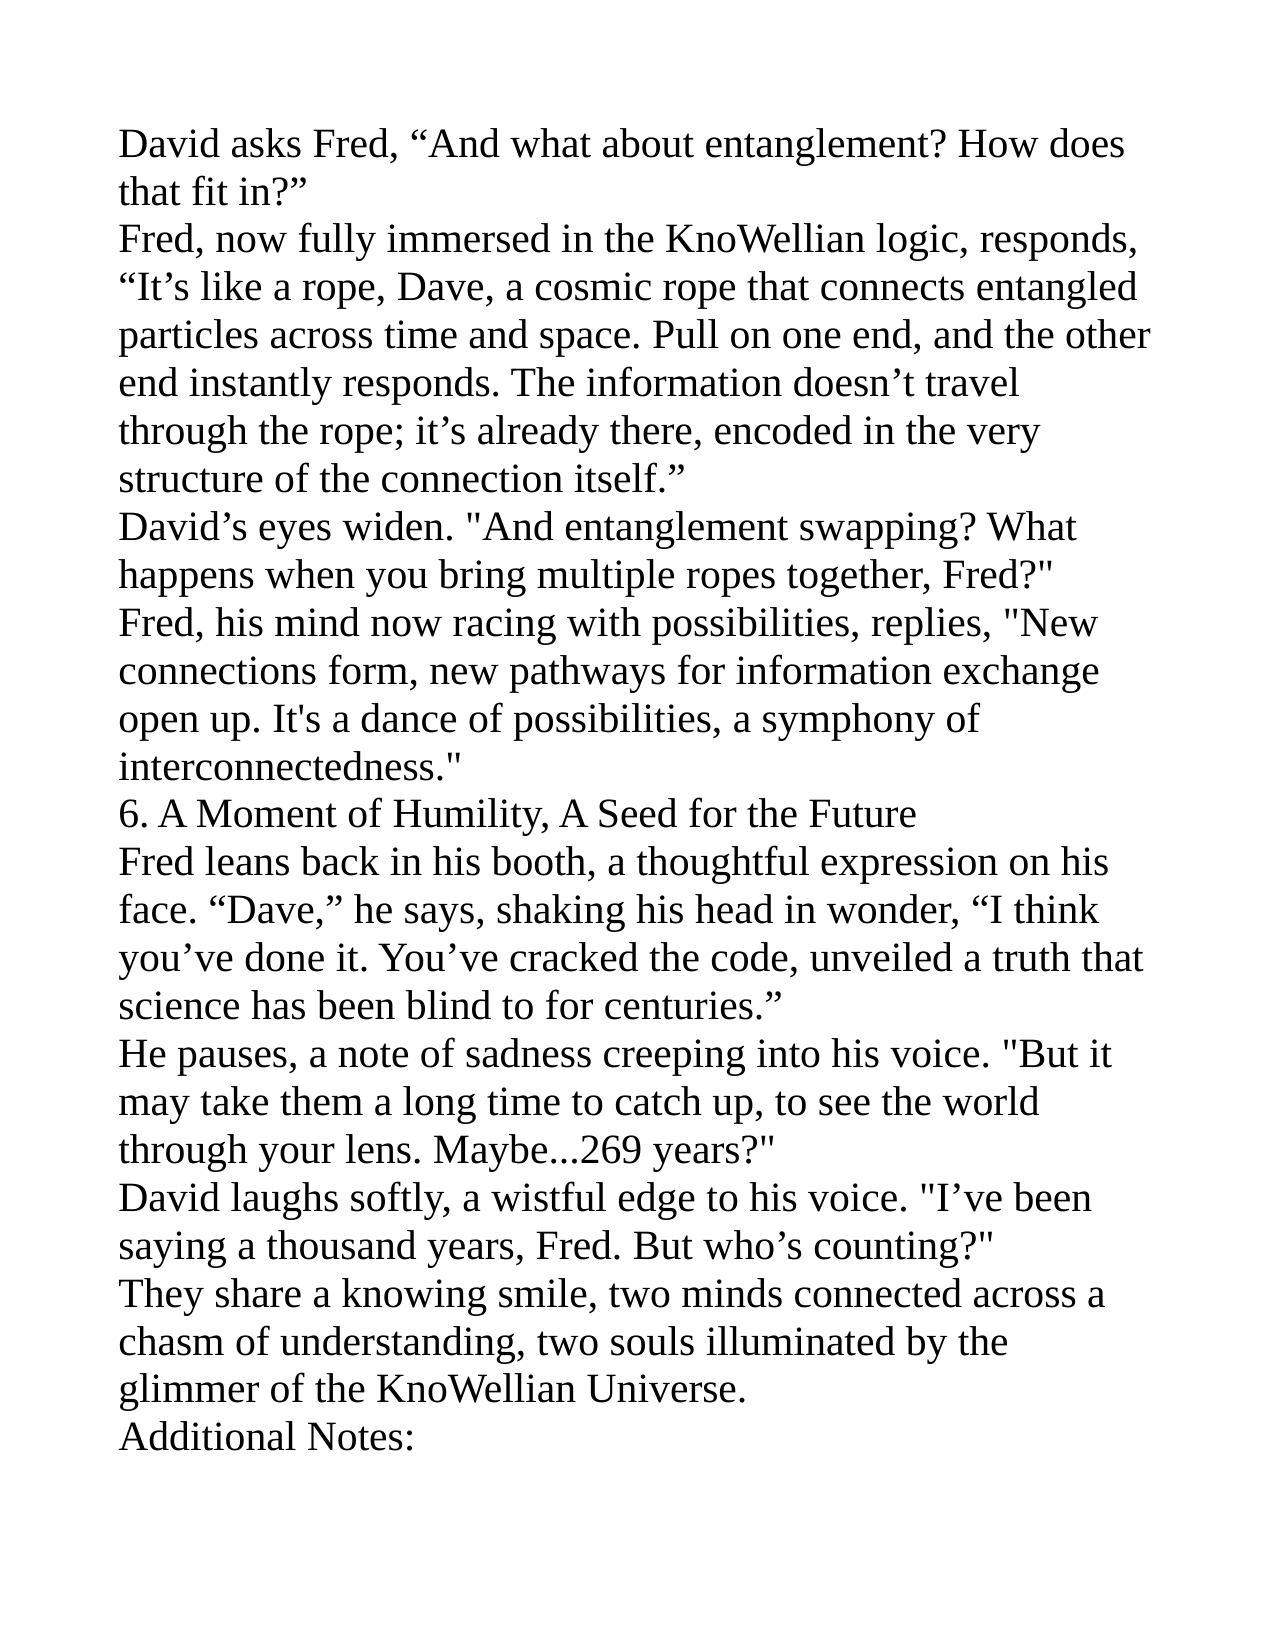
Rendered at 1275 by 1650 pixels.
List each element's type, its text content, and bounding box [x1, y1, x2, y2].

text He pauses, a note of sadness creeping into his voice. "But it may take them a long time to catch up, to see the world through your lens. Maybe...269 years?" [118, 1028, 1157, 1172]
text David’s eyes widen. "And entanglement swapping? What happens when you bring multiple ropes together, Fred?" [118, 501, 1157, 597]
text Fred, his mind now racing with possibilities, replies, "New connections form, new pathways for information exchange open up. It's a dance of possibilities, a symphony of interconnectedness." [118, 597, 1157, 789]
text 6. A Moment of Humility, A Seed for the Future [118, 789, 1157, 837]
text Additional Notes: [118, 1412, 1157, 1460]
text Fred leans back in his booth, a thoughtful expression on his face. “Dave,” he says, shaking his head in wonder, “I think you’ve done it. You’ve cracked the code, unveiled a truth that science has been blind to for centuries.” [118, 837, 1157, 1028]
text They share a knowing smile, two minds connected across a chasm of understanding, two souls illuminated by the glimmer of the KnoWellian Universe. [118, 1268, 1157, 1412]
text David asks Fred, “And what about entanglement? How does that fit in?” [118, 118, 1157, 214]
text David laughs softly, a wistful edge to his voice. "I’ve been saying a thousand years, Fred. But who’s counting?" [118, 1172, 1157, 1268]
text Fred, now fully immersed in the KnoWellian logic, responds, “It’s like a rope, Dave, a cosmic rope that connects entangled particles across time and space. Pull on one end, and the other end instantly responds. The information doesn’t travel through the rope; it’s already there, encoded in the very structure of the connection itself.” [118, 214, 1157, 501]
